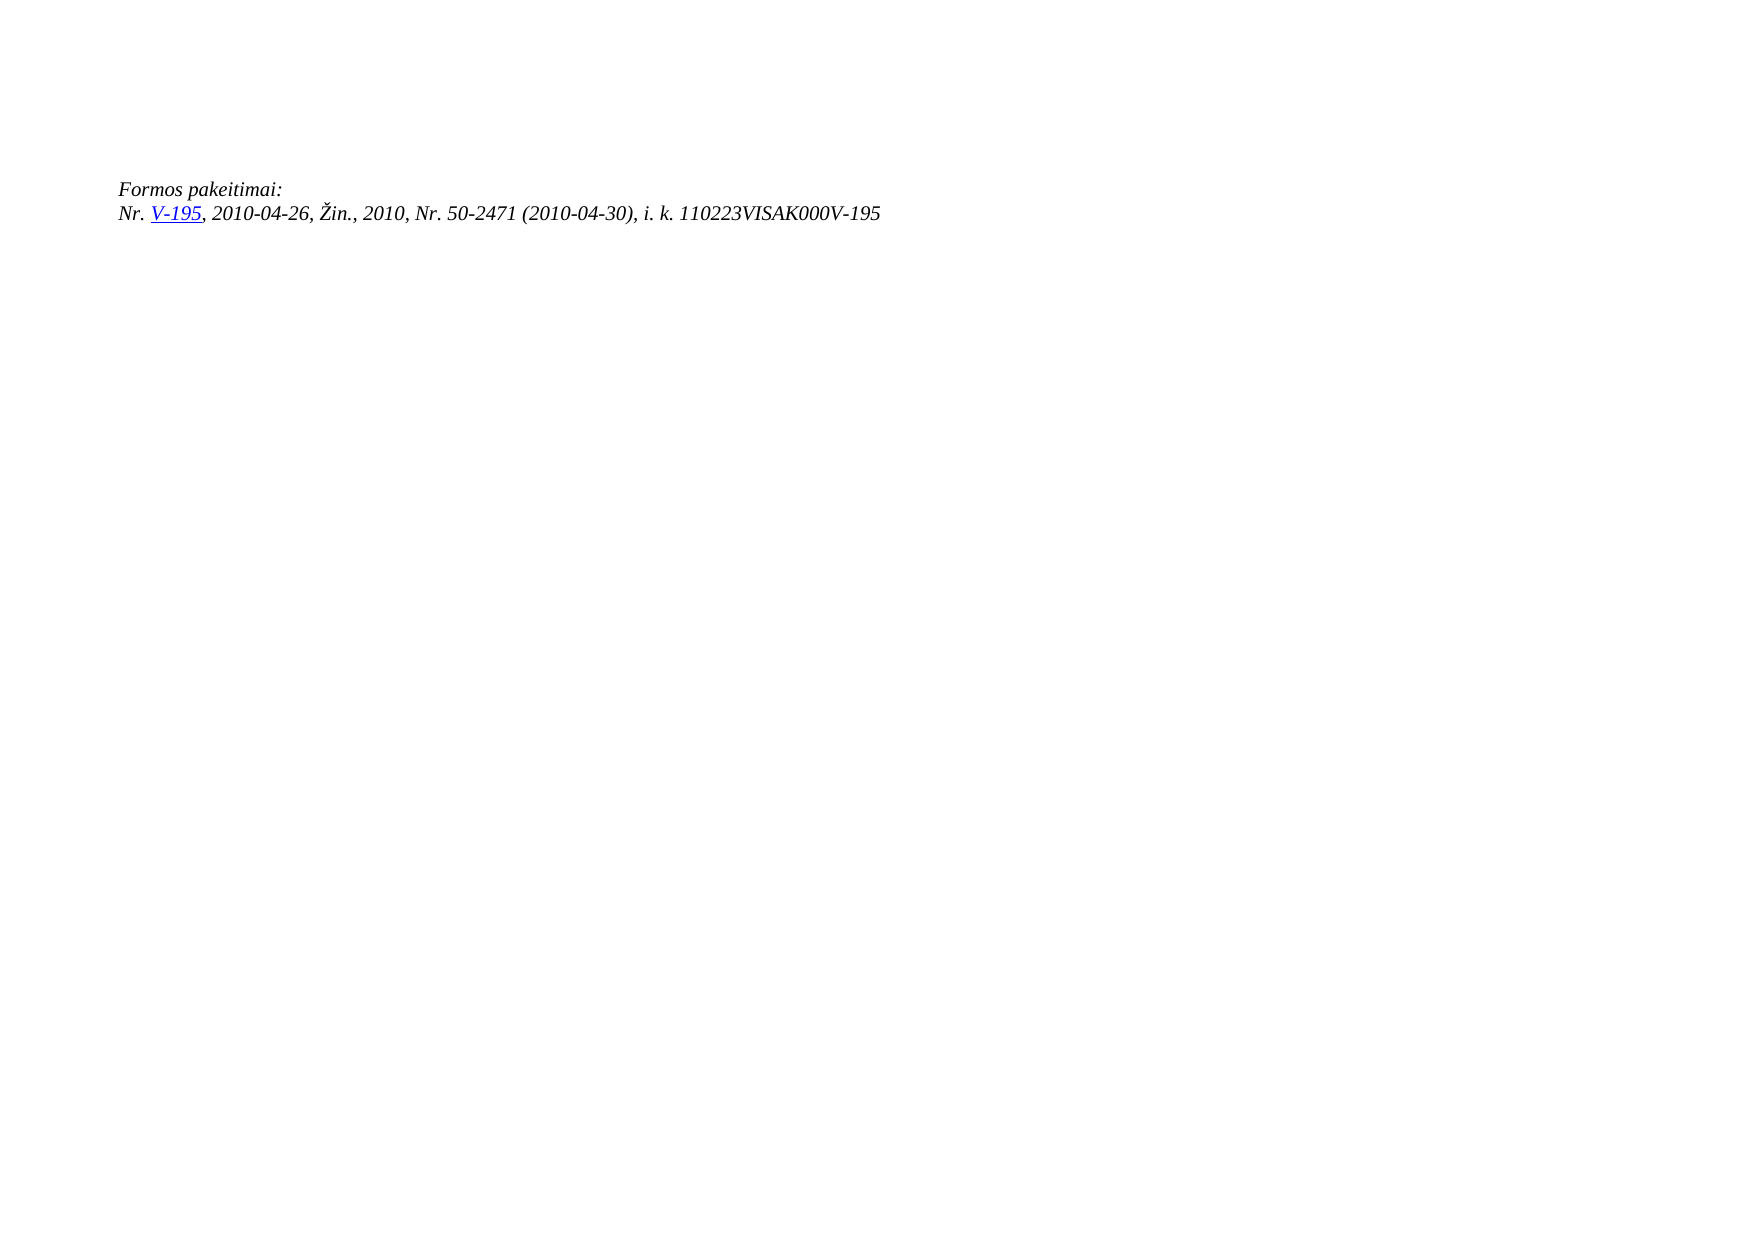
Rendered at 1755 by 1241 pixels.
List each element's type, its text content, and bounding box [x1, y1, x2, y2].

text Nr. V-195, 2010-04-26, Žin., 2010, Nr. 50-2471 (2010-04-30), i. k. 110223VISAK000V-195 [118, 201, 1636, 225]
text Formos pakeitimai: [118, 177, 1636, 201]
